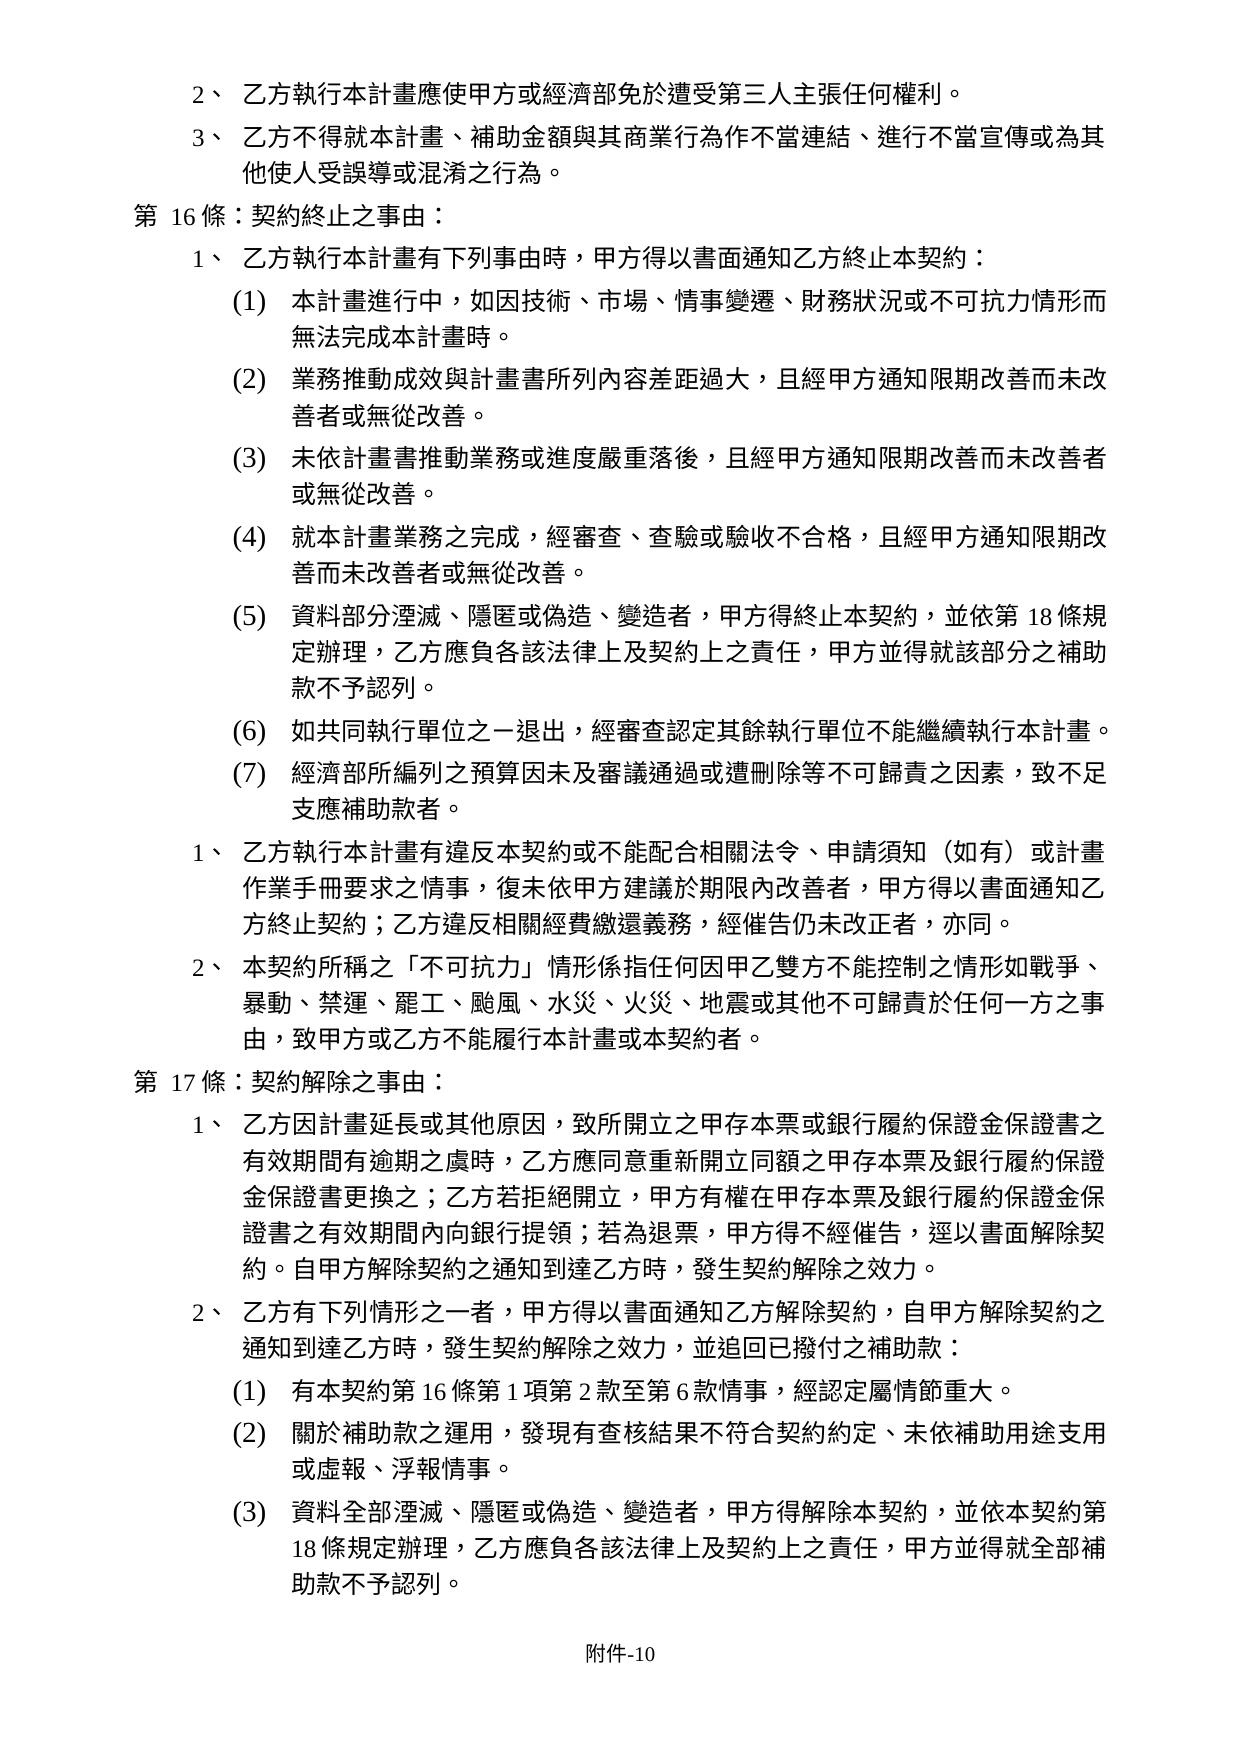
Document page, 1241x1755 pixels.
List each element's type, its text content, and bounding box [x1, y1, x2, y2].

list 本契約所稱之「不可抗力」情形係指任何因甲乙雙方不能控制之情形如戰爭、暴動、禁運、罷工、颱風、水災、火災、地震或其他不可歸責於任何一方之事由，致甲方或乙方不能履行本計畫或本契約者。 [192, 947, 1107, 1056]
list 乙方不得就本計畫、補助金額與其商業行為作不當連結、進行不當宣傳或為其他使人受誤導或混淆之行為。 [192, 117, 1107, 190]
list 經濟部所編列之預算因未及審議通過或遭刪除等不可歸責之因素，致不足支應補助款者。 [232, 754, 1107, 826]
list 乙方執行本計畫有違反本契約或不能配合相關法令、申請須知（如有）或計畫作業手冊要求之情事，復未依甲方建議於期限內改善者，甲方得以書面通知乙方終止契約；乙方違反相關經費繳還義務，經催告仍未改正者，亦同。 [192, 832, 1107, 941]
list 有本契約第16條第1項第2款至第6款情事，經認定屬情節重大。 [232, 1371, 1107, 1407]
list 業務推動成效與計畫書所列內容差距過大，且經甲方通知限期改善而未改善者或無從改善。 [232, 360, 1107, 432]
list 乙方執行本計畫應使甲方或經濟部免於遭受第三人主張任何權利。 [192, 75, 1107, 111]
text 第 16 條：契約終止之事由： [133, 196, 1107, 232]
list 關於補助款之運用，發現有查核結果不符合契約約定、未依補助用途支用或虛報、浮報情事。 [232, 1414, 1107, 1486]
list 資料全部湮滅、隱匿或偽造、變造者，甲方得解除本契約，並依本契約第18條規定辦理，乙方應負各該法律上及契約上之責任，甲方並得就全部補助款不予認列。 [232, 1492, 1107, 1601]
list 本計畫進行中，如因技術、市場、情事變遷、財務狀況或不可抗力情形而無法完成本計畫時。 [232, 281, 1107, 354]
list 乙方有下列情形之一者，甲方得以書面通知乙方解除契約，自甲方解除契約之通知到達乙方時，發生契約解除之效力，並追回已撥付之補助款： [192, 1292, 1107, 1365]
list 資料部分湮滅、隱匿或偽造、變造者，甲方得終止本契約，並依第18條規定辦理，乙方應負各該法律上及契約上之責任，甲方並得就該部分之補助款不予認列。 [232, 596, 1107, 705]
text 第 17 條：契約解除之事由： [133, 1062, 1107, 1099]
list 未依計畫書推動業務或進度嚴重落後，且經甲方通知限期改善而未改善者或無從改善。 [232, 439, 1107, 511]
list 就本計畫業務之完成，經審查、查驗或驗收不合格，且經甲方通知限期改善而未改善者或無從改善。 [232, 517, 1107, 590]
list 乙方因計畫延長或其他原因，致所開立之甲存本票或銀行履約保證金保證書之有效期間有逾期之虞時，乙方應同意重新開立同額之甲存本票及銀行履約保證金保證書更換之；乙方若拒絕開立，甲方有權在甲存本票及銀行履約保證金保證書之有效期間內向銀行提領；若為退票，甲方得不經催告，逕以書面解除契約。自甲方解除契約之通知到達乙方時，發生契約解除之效力。 [192, 1105, 1107, 1286]
list 乙方執行本計畫有下列事由時，甲方得以書面通知乙方終止本契約： [192, 239, 1107, 275]
list 如共同執行單位之ㄧ退出，經審查認定其餘執行單位不能繼續執行本計畫。 [232, 711, 1107, 747]
